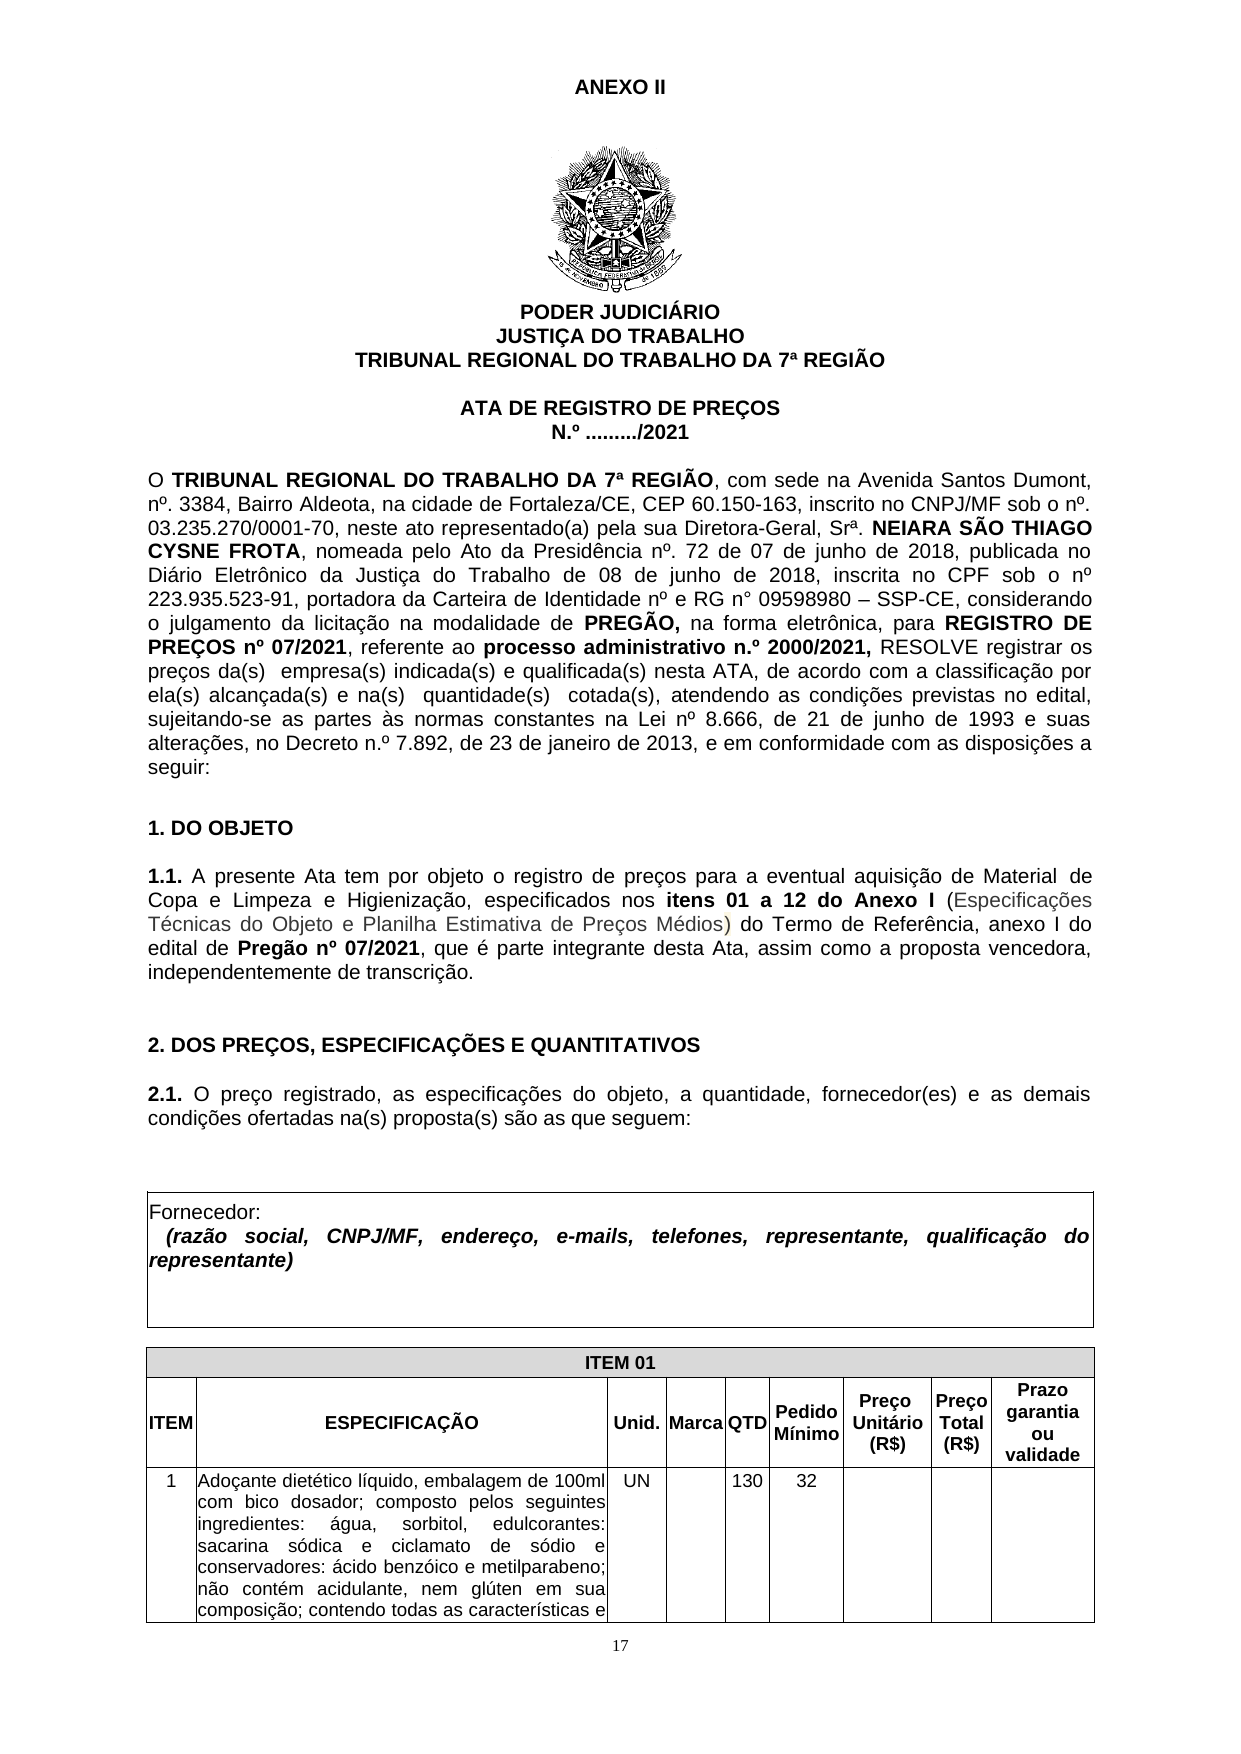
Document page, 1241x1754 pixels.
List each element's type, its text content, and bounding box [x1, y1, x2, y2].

table_header ITEM 01 [147, 1348, 1094, 1377]
table_cell [932, 1468, 991, 1622]
table_cell Unid. [608, 1378, 666, 1467]
text O TRIBUNAL REGIONAL DO TRABALHO DA 7ª REGIÃO, com sede na Avenida Santos Dumont, nº. 3384, Bairro Aldeota, na cidade de Fortaleza/CE, CEP 60.150-163, inscrito no CNPJ/MF sob o nº. 03.235.270/0001-70, neste ato representado(a) pela sua Diretora-Geral, Srª. NEIARA SÃO THIAGO CYSNE FROTA, nomeada pelo Ato da Presidência nº. 72 de 07 de junho de 2018, publicada no Diário Eletrônico da Justiça do Trabalho de 08 de junho de 2018, inscrita no CPF sob o nº 223.935.523-91, portadora da Carteira de Identidade nº e RG n° 09598980 – SSP-CE, considerando o julgamento da licitação na modalidade de PREGÃO, na forma eletrônica, para REGISTRO DE PREÇOS nº 07/2021, referente ao processo administrativo n.º 2000/2021, RESOLVE registrar os preços da(s) empresa(s) indicada(s) e qualificada(s) nesta ATA, de acordo com a classificação por ela(s) alcançada(s) e na(s) quantidade(s) cotada(s), atendendo as condições previstas no edital, sujeitando-se as partes às normas constantes na Lei nº 8.666, de 21 de junho de 1993 e suas alterações, no Decreto n.º 7.892, de 23 de janeiro de 2013, e em conformidade com as disposições a seguir: [148, 467, 1092, 779]
text 1. DO OBJETO [148, 815, 1092, 839]
table_cell Preço Total (R$) [932, 1378, 991, 1467]
table_header Fornecedor: (razão social, CNPJ/MF, endereço, e-mails, telefones, representante, qualificação do representante) [148, 1193, 1093, 1327]
text ATA DE REGISTRO DE PREÇOS [148, 396, 1092, 419]
text PODER JUDICIÁRIO [148, 300, 1092, 324]
table_cell Prazo garantia ou validade [992, 1378, 1094, 1467]
table_cell Pedido Mínimo [770, 1378, 843, 1467]
table_cell [844, 1468, 931, 1622]
table_cell QTD [726, 1378, 769, 1467]
text N.º ........./2021 [148, 419, 1092, 443]
text TRIBUNAL REGIONAL DO TRABALHO DA 7ª REGIÃO [148, 348, 1092, 372]
table_cell ESPECIFICAÇÃO [197, 1378, 607, 1467]
table_cell Marca [667, 1378, 725, 1467]
table_cell 32 [770, 1468, 843, 1622]
text 1.1. A presente Ata tem por objeto o registro de preços para a eventual aquisição de Material de Copa e Limpeza e Higienização, especificados nos itens 01 a 12 do Anexo I (Especificações Técnicas do Objeto e Planilha Estimativa de Preços Médios) do Termo de Referência, anexo I do edital de Pregão nº 07/2021, que é parte integrante desta Ata, assim como a proposta vencedora, independentemente de transcrição. [148, 864, 1092, 984]
table_cell 130 [726, 1468, 769, 1622]
text 2.1. O preço registrado, as especificações do objeto, a quantidade, fornecedor(es) e as demais condições ofertadas na(s) proposta(s) são as que seguem: [148, 1082, 1092, 1130]
table_cell 1 [147, 1468, 196, 1622]
table_cell Preço Unitário (R$) [844, 1378, 931, 1467]
table_cell [992, 1468, 1094, 1622]
text 2. DOS PREÇOS, ESPECIFICAÇÕES E QUANTITATIVOS [148, 1033, 1092, 1057]
table_cell UN [608, 1468, 666, 1622]
text ANEXO II [148, 75, 1092, 99]
text JUSTIÇA DO TRABALHO [148, 324, 1092, 348]
table_cell [667, 1468, 725, 1622]
table_cell ITEM [147, 1378, 196, 1467]
table_cell Adoçante dietético líquido, embalagem de 100ml com bico dosador; composto pelos seguintes ingredientes: água, sorbitol, edulcorantes: sacarina sódica e ciclamato de sódio e conservadores: ácido benzóico e metilparabeno; não contém acidulante, nem glúten em sua composição; contendo todas as características e [197, 1468, 607, 1622]
